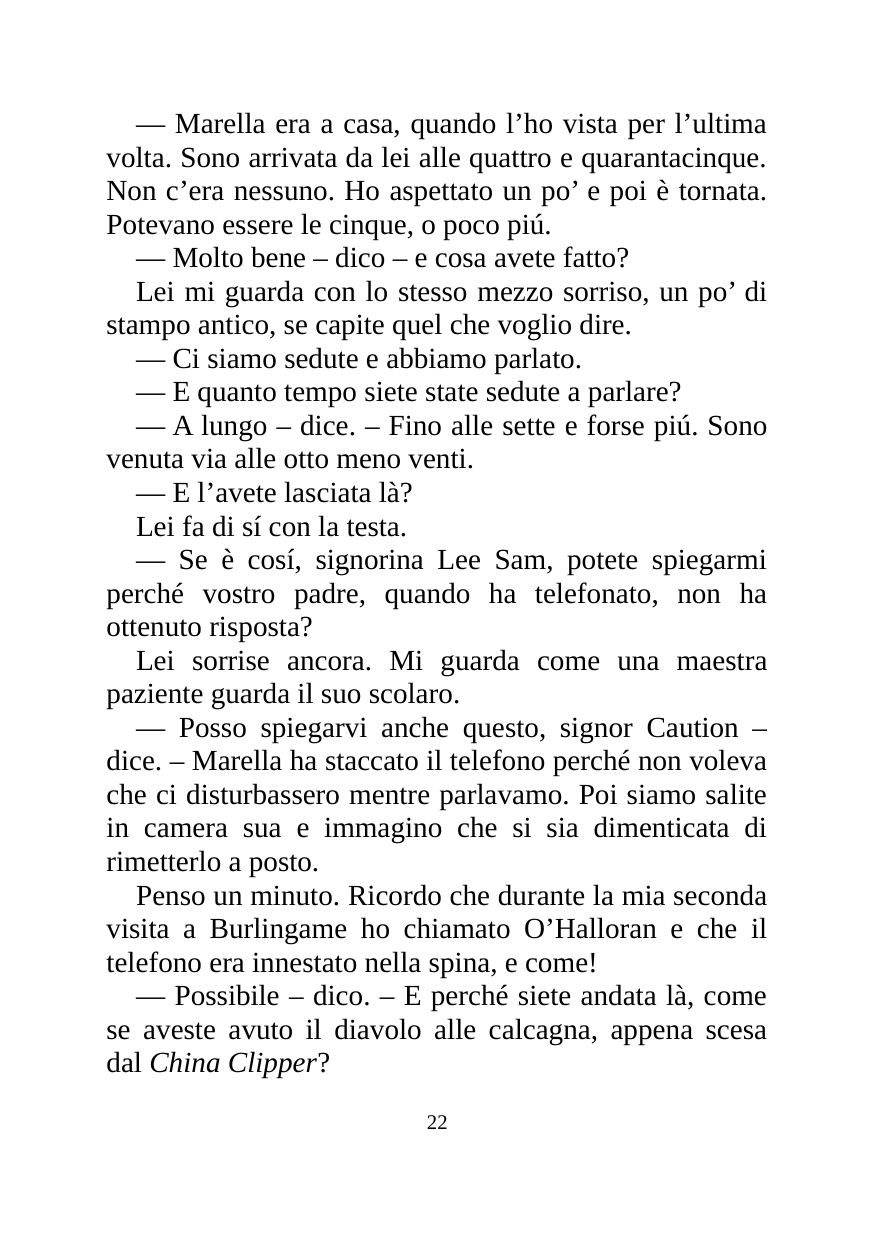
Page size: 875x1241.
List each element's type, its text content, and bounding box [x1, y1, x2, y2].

text Lei sorrise ancora. Mi guarda come una maestra paziente guarda il suo scolaro. [106, 643, 768, 710]
text Penso un minuto. Ricordo che durante la mia seconda visita a Burlingame ho chiamato O’Halloran e che il telefono era innestato nella spina, e come! [106, 878, 768, 978]
text — A lungo – dice. – Fino alle sette e forse piú. Sono venuta via alle otto meno venti. [106, 408, 768, 475]
text Lei mi guarda con lo stesso mezzo sorriso, un po’ di stampo antico, se capite quel che voglio dire. [106, 274, 768, 341]
text — E l’avete lasciata là? [106, 475, 768, 509]
text — Posso spiegarvi anche questo, signor Caution – dice. – Marella ha staccato il telefono perché non voleva che ci disturbassero mentre parlavamo. Poi siamo salite in camera sua e immagino che si sia dimenticata di rimetterlo a posto. [106, 710, 768, 878]
text Lei fa di sí con la testa. [106, 509, 768, 542]
text — Marella era a casa, quando l’ho vista per l’ultima volta. Sono arrivata da lei alle quattro e quarantacinque. Non c’era nessuno. Ho aspettato un po’ e poi è tornata. Potevano essere le cinque, o poco piú. [106, 106, 768, 240]
text — Molto bene – dico – e cosa avete fatto? [106, 240, 768, 274]
text — Possibile – dico. – E perché siete andata là, come se aveste avuto il diavolo alle calcagna, appena scesa dal China Clipper? [106, 978, 768, 1079]
text — E quanto tempo siete state sedute a parlare? [106, 374, 768, 408]
text — Se è cosí, signorina Lee Sam, potete spiegarmi perché vostro padre, quando ha telefonato, non ha ottenuto risposta? [106, 542, 768, 643]
text — Ci siamo sedute e abbiamo parlato. [106, 341, 768, 374]
